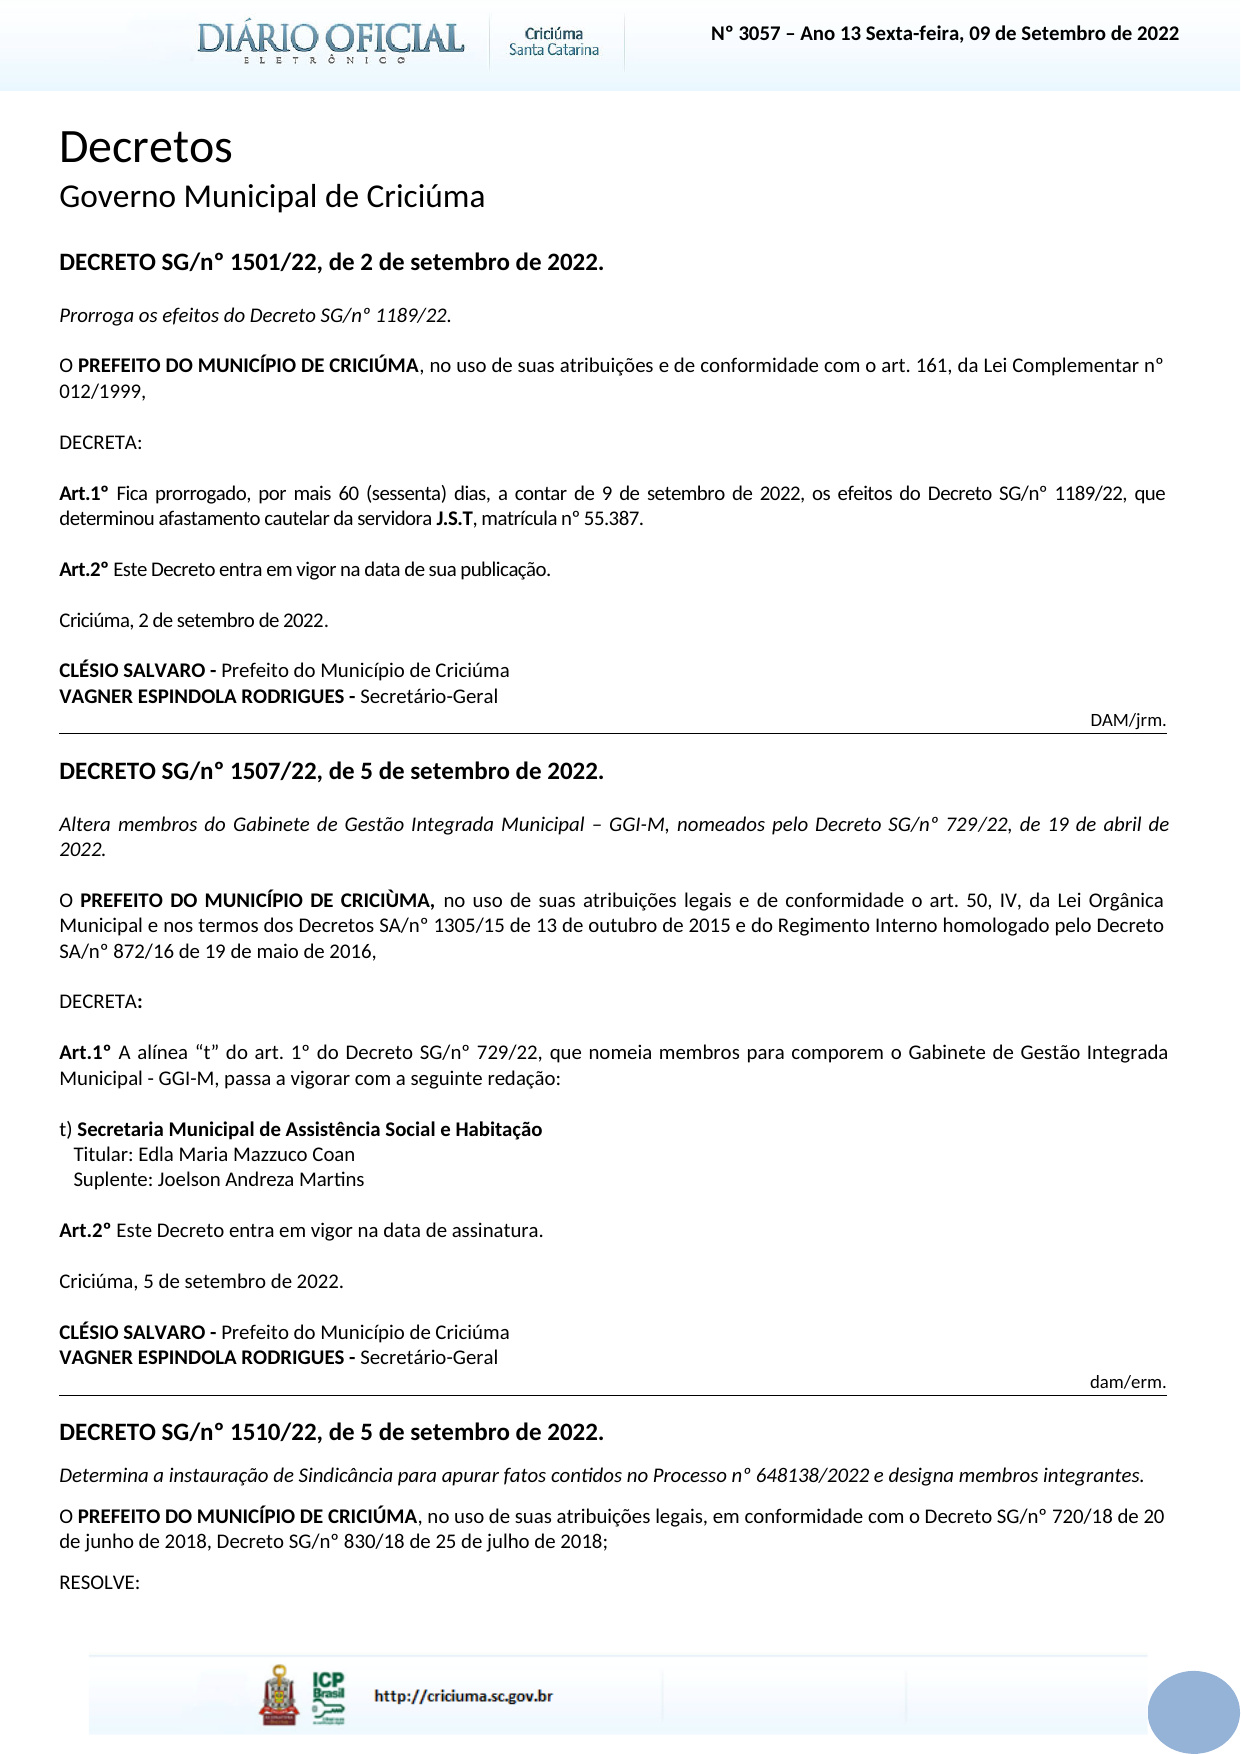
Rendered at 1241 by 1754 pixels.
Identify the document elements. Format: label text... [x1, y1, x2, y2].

text t) Secretaria Municipal de Assistência Social e Habitação [59, 1116, 1167, 1141]
text DECRETA: [59, 429, 1167, 454]
text Art.1º Fica prorrogado, por mais 60 (sessenta) dias, a contar de 9 de setembro de 2022, os efeitos do Decreto SG/nº 1189/22, que determinou afastamento cautelar da servidora J.S.T, matrícula nº 55.387. [59, 480, 1167, 531]
text DECRETA: [59, 989, 1171, 1014]
text CLÉSIO SALVARO - Prefeito do Município de Criciúma [59, 658, 1167, 683]
text O PREFEITO DO MUNICÍPIO DE CRICIÙMA, no uso de suas atribuições legais e de conformidade o art. 50, IV, da Lei Orgânica Municipal e nos termos dos Decretos SA/nº 1305/15 de 13 de outubro de 2015 e do Regimento Interno homologado pelo Decreto SA/nº 872/16 de 19 de maio de 2016, [59, 887, 1167, 963]
text O PREFEITO DO MUNICÍPIO DE CRICIÚMA, no uso de suas atribuições e de conformidade com o art. 161, da Lei Complementar nº 012/1999, [59, 353, 1167, 403]
text O PREFEITO DO MUNICÍPIO DE CRICIÚMA, no uso de suas atribuições legais, em conformidade com o Decreto SG/nº 720/18 de 20 de junho de 2018, Decreto SG/nº 830/18 de 25 de julho de 2018; [59, 1503, 1167, 1554]
text RESOLVE: [59, 1569, 1167, 1594]
text Criciúma, 2 de setembro de 2022. [59, 607, 1167, 632]
text DECRETO SG/nº 1507/22, de 5 de setembro de 2022. [59, 755, 1167, 785]
text Art.2º Este Decreto entra em vigor na data de assinatura. [59, 1217, 1167, 1243]
text Criciúma, 5 de setembro de 2022. [59, 1268, 1167, 1294]
text Art.2º Este Decreto entra em vigor na data de sua publicação. [59, 556, 1167, 581]
text DECRETO SG/nº 1510/22, de 5 de setembro de 2022. [59, 1416, 1167, 1447]
text Determina a instauração de Sindicância para apurar fatos contidos no Processo nº 648138/2022 e designa membros integrantes. [59, 1462, 1167, 1487]
text Titular: Edla Maria Mazzuco Coan [59, 1141, 1167, 1167]
text Art.1º A alínea “t” do art. 1º do Decreto SG/nº 729/22, que nomeia membros para comporem o Gabinete de Gestão Integrada Municipal - GGI-M, passa a vigorar com a seguinte redação: [59, 1039, 1171, 1090]
text CLÉSIO SALVARO - Prefeito do Município de Criciúma [59, 1319, 1167, 1344]
text Decretos [59, 116, 1167, 174]
text DAM/jrm. [59, 708, 1167, 733]
text VAGNER ESPINDOLA RODRIGUES - Secretário-Geral [59, 1344, 1167, 1370]
text Altera membros do Gabinete de Gestão Integrada Municipal – GGI-M, nomeados pelo Decreto SG/nº 729/22, de 19 de abril de 2022. [59, 811, 1171, 862]
text Prorroga os efeitos do Decreto SG/nº 1189/22. [59, 302, 1167, 327]
text Suplente: Joelson Andreza Martins [59, 1167, 1167, 1192]
text VAGNER ESPINDOLA RODRIGUES - Secretário-Geral [59, 683, 1167, 708]
text DECRETO SG/nº 1501/22, de 2 de setembro de 2022. [59, 246, 1167, 276]
text dam/erm. [59, 1370, 1167, 1395]
text Governo Municipal de Criciúma [59, 174, 1167, 215]
